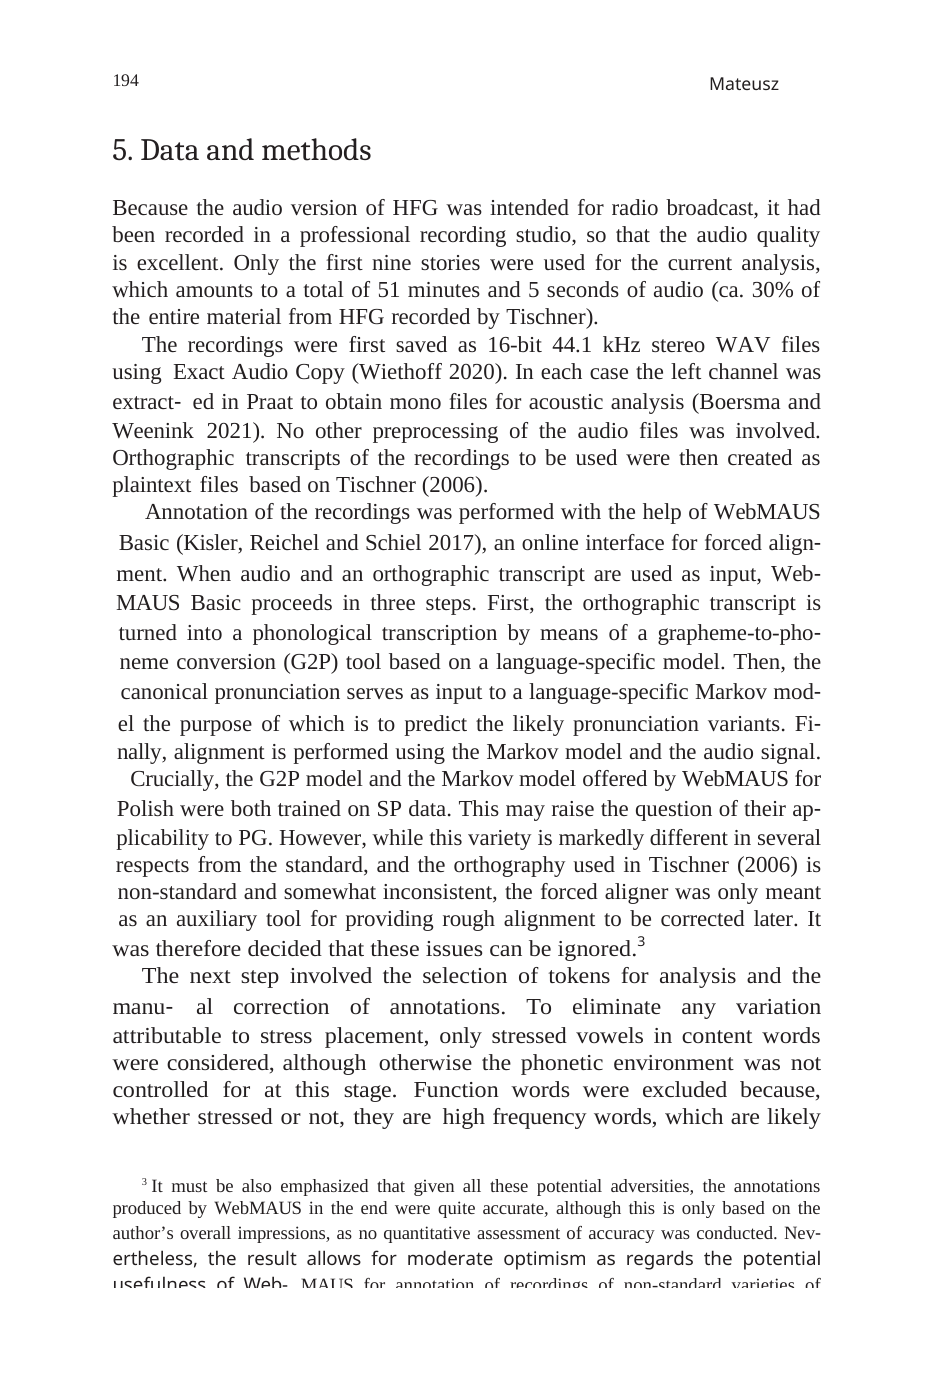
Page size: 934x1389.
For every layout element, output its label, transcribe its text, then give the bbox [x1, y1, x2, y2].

text The next step involved the selection of tokens for analysis and the manu- al correction of annotations. To eliminate any variation attributable to stress placement, only stressed vowels in content words were considered, although otherwise the phonetic environment was not controlled for at this stage. Function words were excluded because, whether stressed or not, they are high frequency words, which are likely to behave irregularly and due to their sheer number, they may skew the distribution of a given vowel category. The [112, 962, 821, 1130]
text Mateusz Urban [709, 71, 823, 93]
text The recordings were first saved as 16-bit 44.1 kHz stereo WAV files using Exact Audio Copy (Wiethoff 2020). In each case the left channel was extract- ed in Praat to obtain mono files for acoustic analysis (Boersma and Weenink 2021). No other preprocessing of the audio files was involved. Orthographic transcripts of the recordings to be used were then created as plaintext files based on Tischner (2006). [112, 331, 821, 498]
text was therefore decided that these issues can be ignored.3 [112, 932, 823, 961]
text 3 It must be also emphasized that given all these potential adversities, the annotations produced by WebMAUS in the end were quite accurate, although this is only based on the author’s overall impressions, as no quantitative assessment of accuracy was conducted. Nev- ertheless, the result allows for moderate optimism as regards the potential usefulness of Web- MAUS for annotation of recordings of non-standard varieties of Polish. [112, 1174, 821, 1288]
text Because the audio version of HFG was intended for radio broadcast, it had been recorded in a professional recording studio, so that the audio quality is excellent. Only the first nine stories were used for the current analysis, which amounts to a total of 51 minutes and 5 seconds of audio (ca. 30% of the entire material from HFG recorded by Tischner). [112, 194, 821, 330]
text 5. Data and methods [112, 133, 823, 167]
text 194 [112, 71, 139, 91]
text Annotation of the recordings was performed with the help of WebMAUS Basic (Kisler, Reichel and Schiel 2017), an online interface for forced align- ment. When audio and an orthographic transcript are used as input, Web- MAUS Basic proceeds in three steps. First, the orthographic transcript is turned into a phonological transcription by means of a grapheme-to-pho- neme conversion (G2P) tool based on a language-specific model. Then, the canonical pronunciation serves as input to a language-specific Markov mod- el the purpose of which is to predict the likely pronunciation variants. Fi- nally, alignment is performed using the Markov model and the audio signal. Crucially, the G2P model and the Markov model offered by WebMAUS for Polish were both trained on SP data. This may raise the question of their ap- plicability to PG. However, while this variety is markedly different in several respects from the standard, and the orthography used in Tischner (2006) is non-standard and somewhat inconsistent, the forced aligner was only meant as an auxiliary tool for providing rough alignment to be corrected later. It [110, 498, 821, 931]
